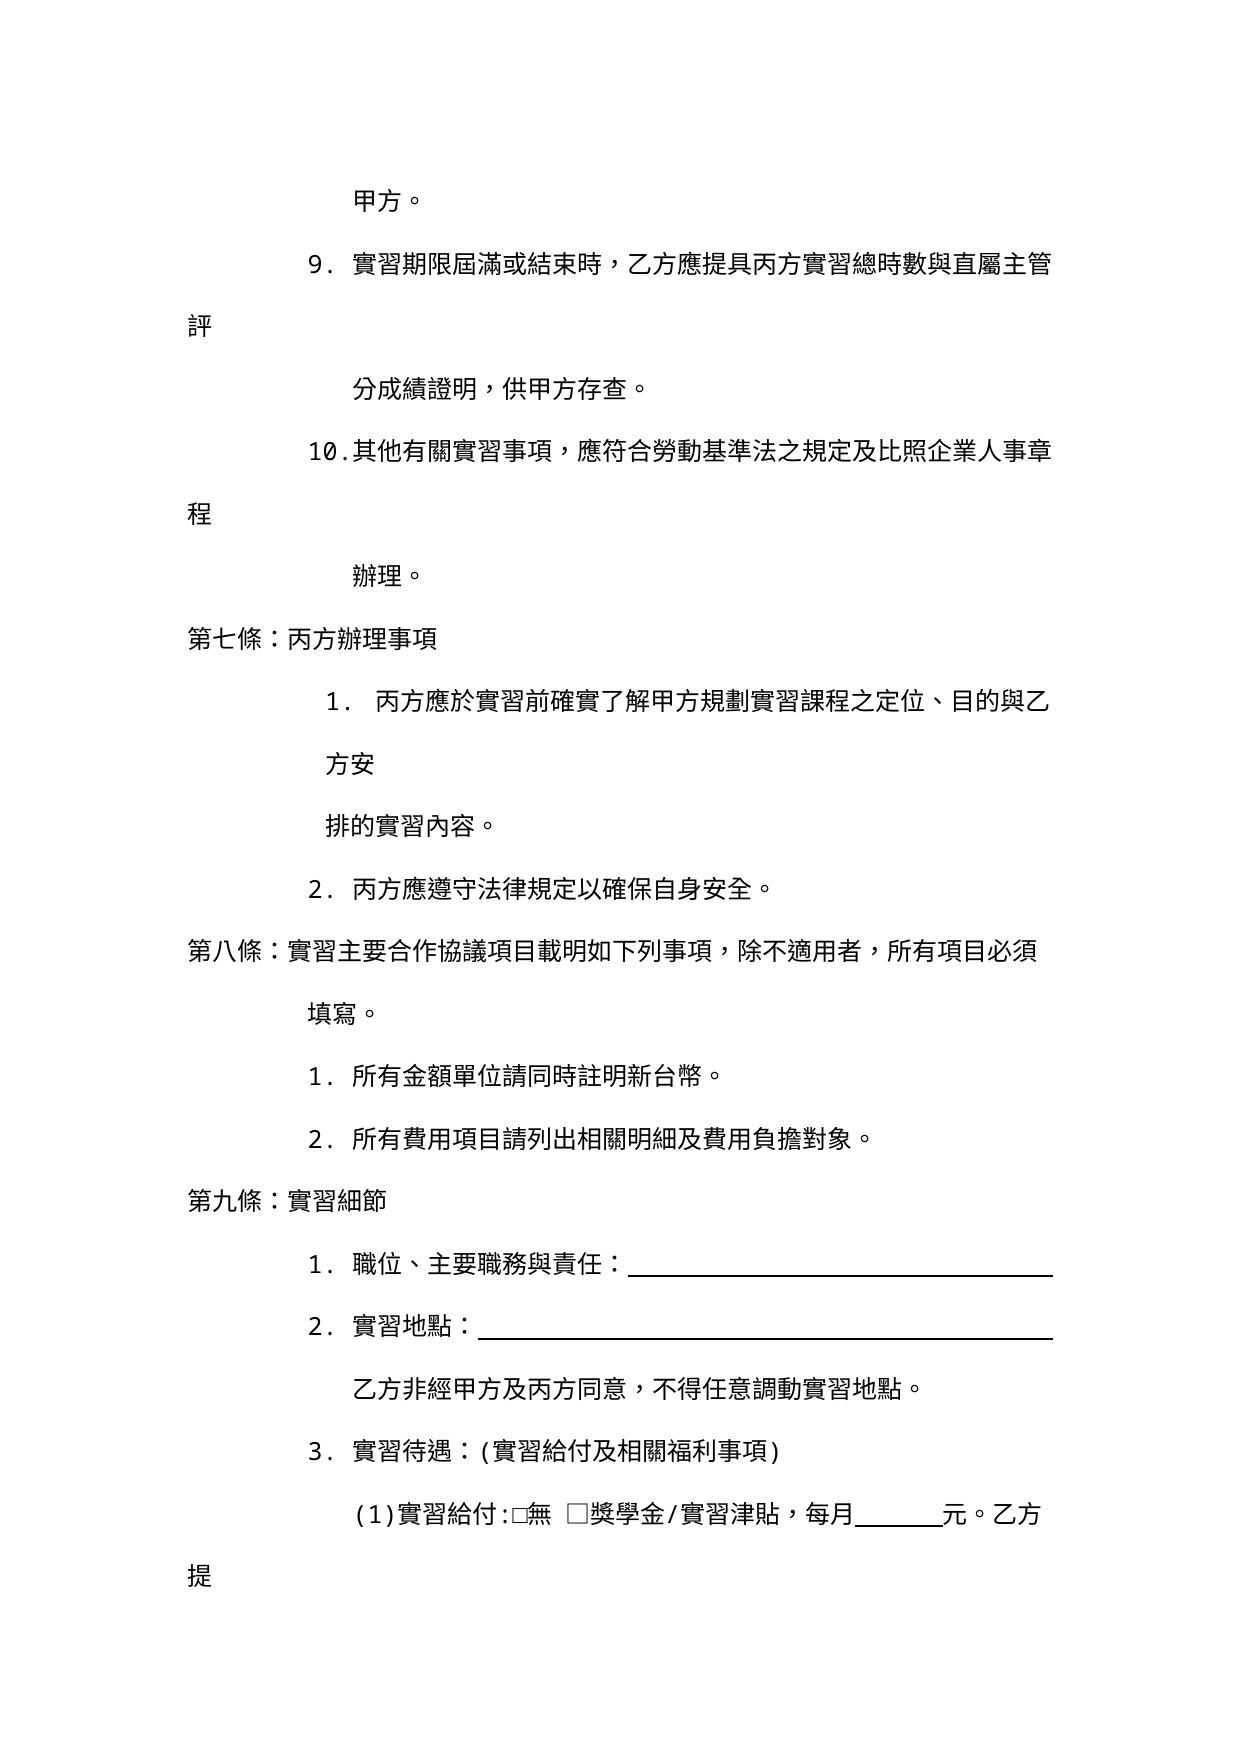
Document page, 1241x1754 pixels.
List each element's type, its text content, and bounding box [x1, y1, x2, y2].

text 填寫。 [187, 971, 1053, 1033]
text 甲方。 [187, 158, 1053, 221]
text 3. 實習待遇：(實習給付及相關福利事項) [187, 1408, 1053, 1471]
list 丙方應於實習前確實了解甲方規劃實習課程之定位、目的與乙方安 [325, 658, 1053, 783]
text 辦理。 [187, 533, 1053, 596]
text 2. 實習地點： [187, 1283, 1053, 1346]
text 排的實習內容。 [325, 783, 1053, 846]
text 2. 所有費用項目請列出相關明細及費用負擔對象。 [187, 1096, 1053, 1158]
text 10.其他有關實習事項，應符合勞動基準法之規定及比照企業人事章程 [187, 408, 1053, 533]
text 1. 職位、主要職務與責任： [187, 1221, 1053, 1283]
text 第九條：實習細節 [187, 1158, 1053, 1221]
text 9. 實習期限屆滿或結束時，乙方應提具丙方實習總時數與直屬主管評 [187, 221, 1053, 346]
text 第七條：丙方辦理事項 [187, 596, 1053, 658]
text (1)實習給付:□無 □獎學金/實習津貼，每月 元。乙方提 [187, 1471, 1053, 1596]
text 2. 丙方應遵守法律規定以確保自身安全。 [187, 846, 1053, 908]
text 1. 所有金額單位請同時註明新台幣。 [187, 1033, 1053, 1096]
text 乙方非經甲方及丙方同意，不得任意調動實習地點。 [187, 1346, 1053, 1408]
text 分成績證明，供甲方存查。 [187, 346, 1053, 408]
text 第八條：實習主要合作協議項目載明如下列事項，除不適用者，所有項目必須 [187, 908, 1053, 971]
